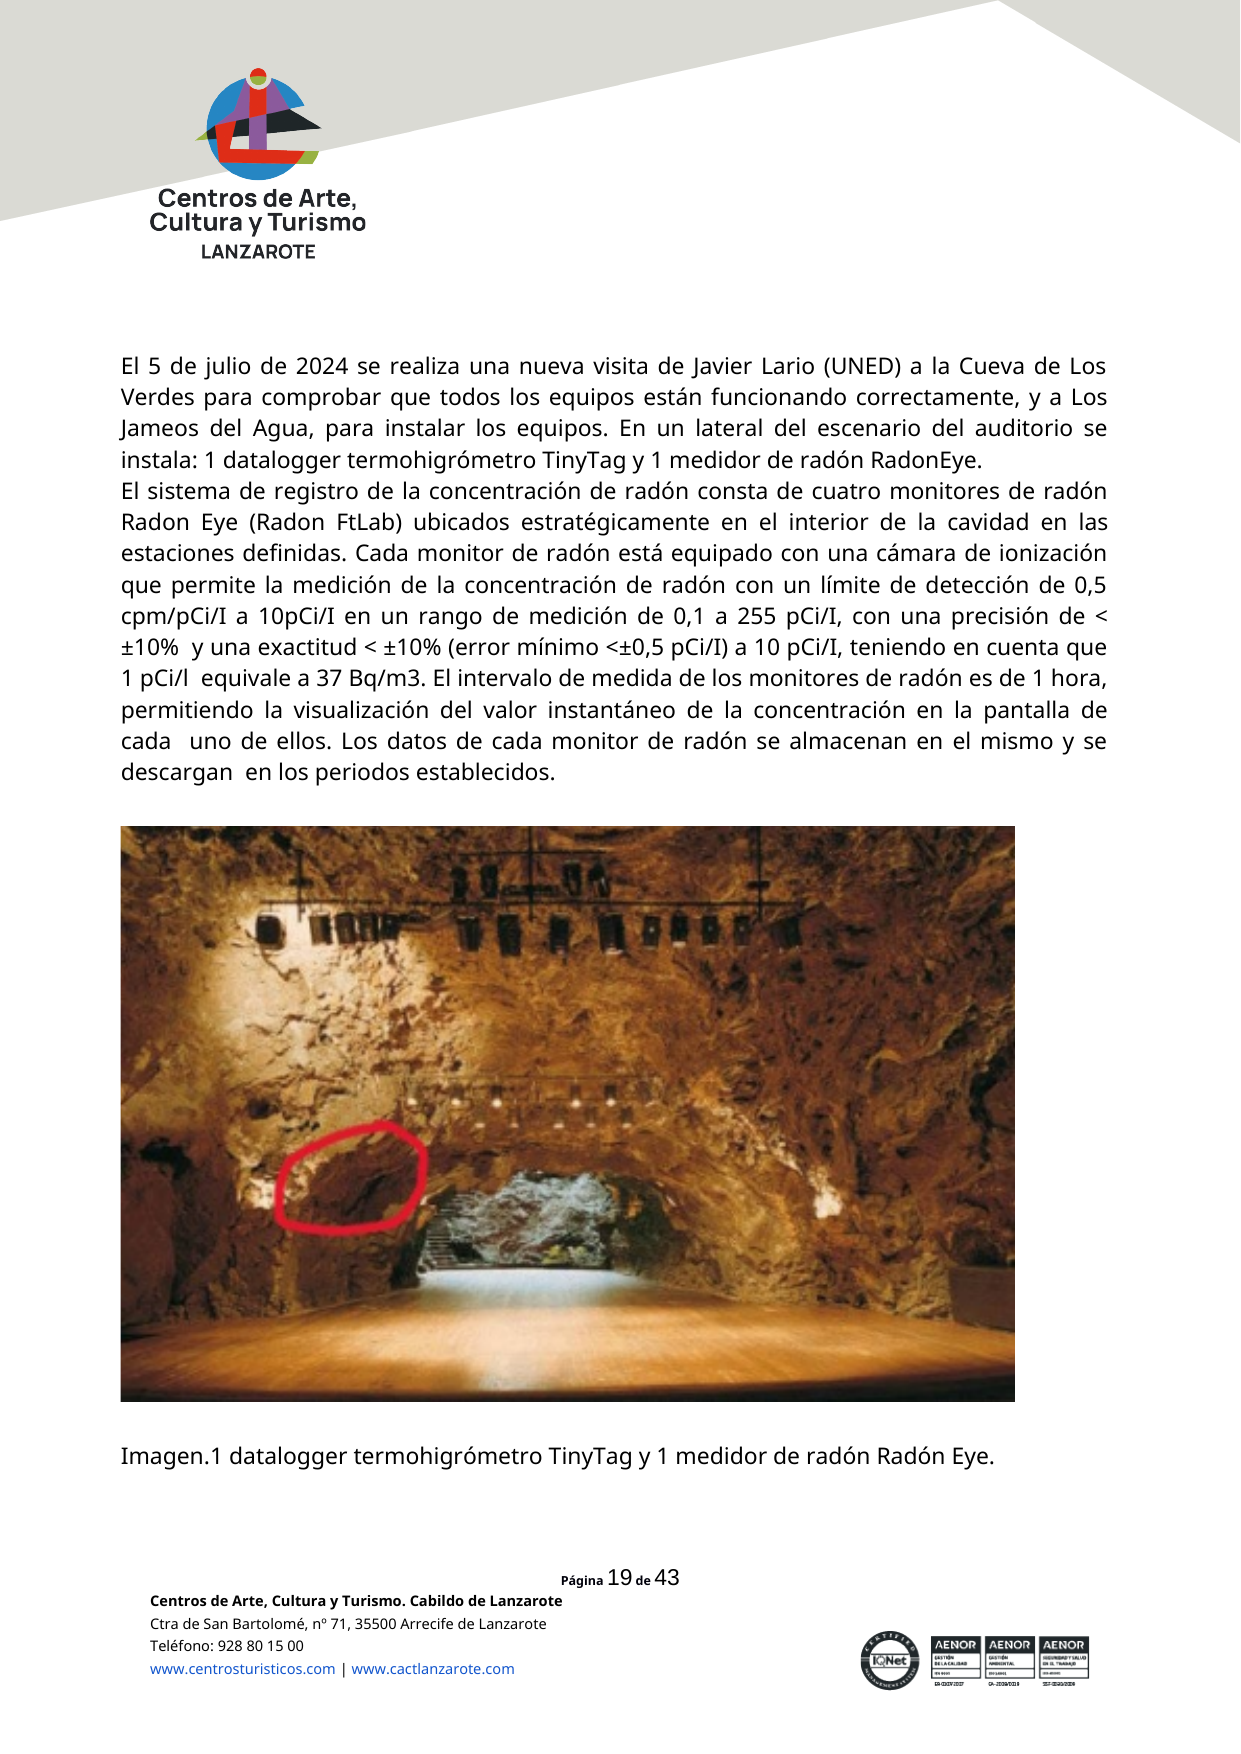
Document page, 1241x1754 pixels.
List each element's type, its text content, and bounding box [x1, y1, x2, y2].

text El 5 de julio de 2024 se realiza una nueva visita de Javier Lario (UNED) a la Cueva de Los Verdes para comprobar que todos los equipos están funcionando correctamente, y a Los Jameos del Agua, para instalar los equipos. En un lateral del escenario del auditorio se instala: 1 datalogger termohigrómetro TinyTag y 1 medidor de radón RadonEye. [121, 350, 1109, 475]
text El sistema de registro de la concentración de radón consta de cuatro monitores de radón Radon Eye (Radon FtLab) ubicados estratégicamente en el interior de la cavidad en las estaciones definidas. Cada monitor de radón está equipado con una cámara de ionización que permite la medición de la concentración de radón con un límite de detección de 0,5 cpm/pCi/I a 10pCi/I en un rango de medición de 0,1 a 255 pCi/I, con una precisión de < ±10% y una exactitud < ±10% (error mínimo <±0,5 pCi/I) a 10 pCi/I, teniendo en cuenta que 1 pCi/l equivale a 37 Bq/m3. El intervalo de medida de los monitores de radón es de 1 hora, permitiendo la visualización del valor instantáneo de la concentración en la pantalla de cada uno de ellos. Los datos de cada monitor de radón se almacenan en el mismo y se descargan en los periodos establecidos. [121, 475, 1109, 787]
text Imagen.1 datalogger termohigrómetro TinyTag y 1 medidor de radón Radón Eye. [121, 1440, 1109, 1471]
picture [860, 1631, 1090, 1691]
picture [0, 0, 1241, 259]
picture [120, 826, 1015, 1402]
